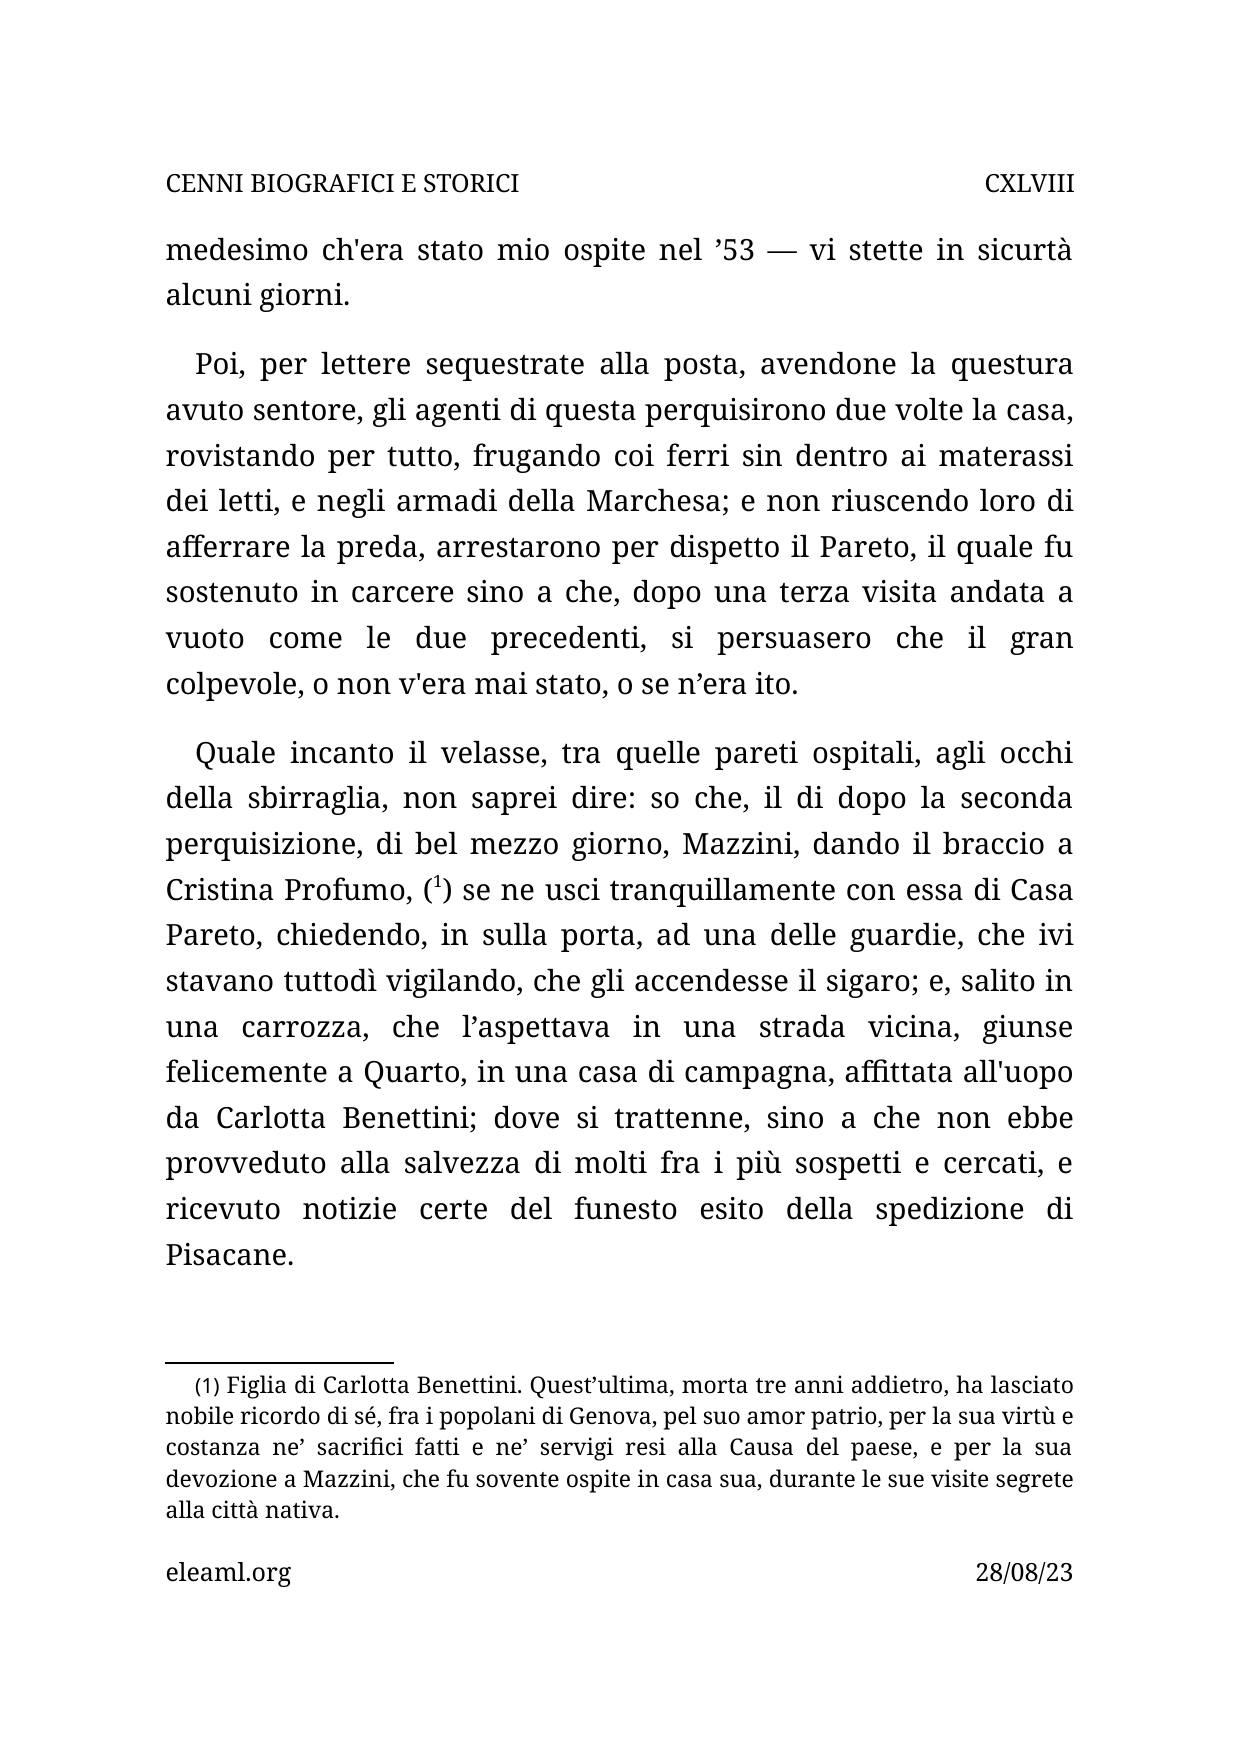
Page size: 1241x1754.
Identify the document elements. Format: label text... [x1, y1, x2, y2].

text Quale incanto il velasse, tra quelle pareti ospitali, agli occhi della sbirraglia, non saprei dire: so che, il di dopo la seconda perquisizione, di bel mezzo giorno, Mazzini, dando il braccio a Cristina Profumo, () se ne usci tranquillamente con essa di Casa Pareto, chiedendo, in sulla porta, ad una delle guardie, che ivi stavano tuttodì vigilando, che gli accendesse il sigaro; e, salito in una carrozza, che l’aspettava in una strada vicina, giunse felicemente a Quarto, in una casa di campagna, affittata all'uopo da Carlotta Benettini; dove si trattenne, sino a che non ebbe provveduto alla salvezza di molti fra i più sospetti e cercati, e ricevuto notizie certe del funesto esito della spedizione di Pisacane. [165, 732, 1075, 1274]
text Poi, per lettere sequestrate alla posta, avendone la questura avuto sentore, gli agenti di questa perquisirono due volte la casa, rovistando per tutto, frugando coi ferri sin dentro ai materassi dei letti, e negli armadi della Marchesa; e non riuscendo loro di afferrare la preda, arrestarono per dispetto il Pareto, il quale fu sostenuto in carcere sino a che, dopo una terza visita andata a vuoto come le due precedenti, si persuasero che il gran colpevole, o non v'era mai stato, o se n’era ito. [165, 344, 1075, 703]
text medesimo ch'era stato mio ospite nel ’53 — vi stette in sicurtà alcuni giorni. [165, 229, 1075, 314]
text Figlia di Carlotta Benettini. Quest’ultima, morta tre anni addietro, ha lasciato nobile ricordo di sé, fra i popolani di Genova, pel suo amor patrio, per la sua virtù e costanza ne’ sacrifici fatti e ne’ servigi resi alla Causa del paese, e per la sua devozione a Mazzini, che fu sovente ospite in casa sua, durante le sue visite segrete alla città nativa. [165, 1369, 1075, 1525]
